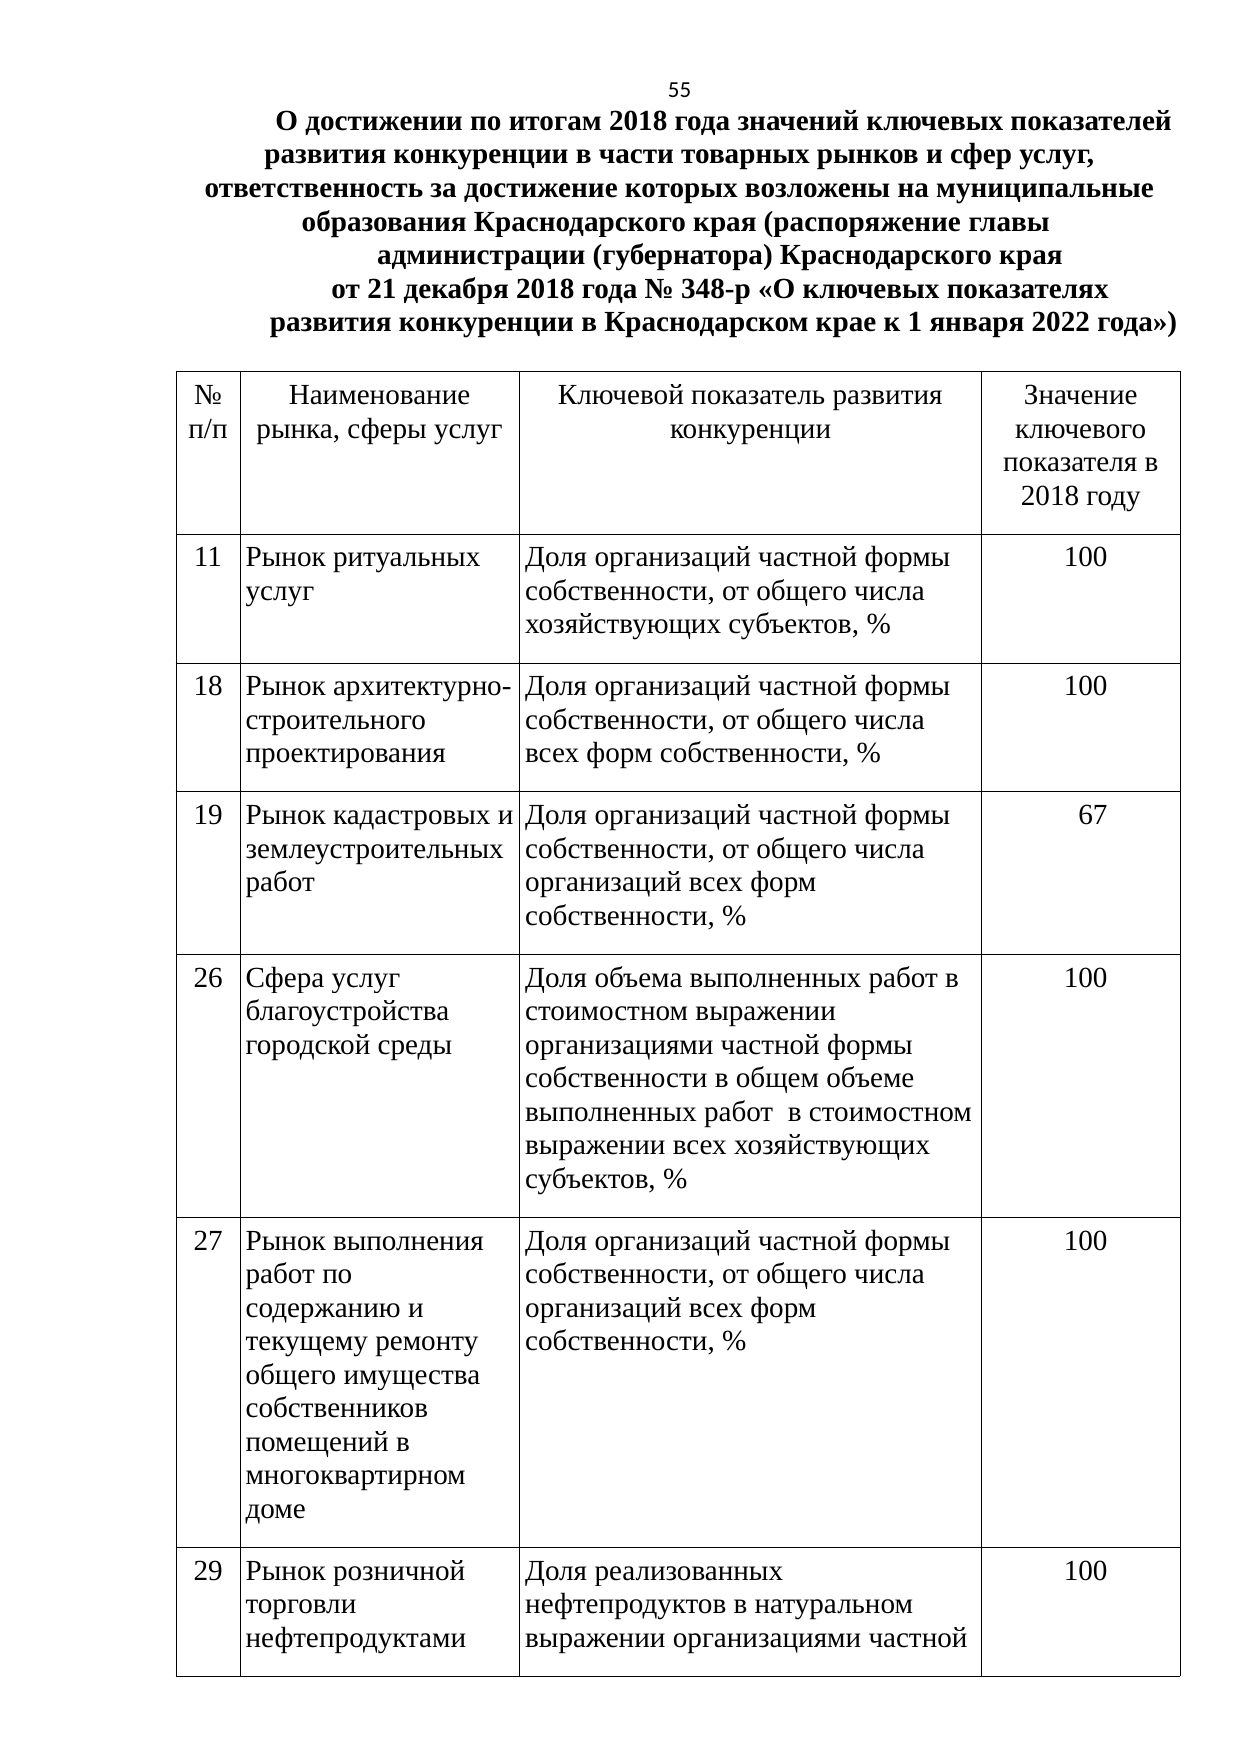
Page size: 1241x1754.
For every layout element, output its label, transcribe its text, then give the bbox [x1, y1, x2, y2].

table_cell 29 [177, 1548, 240, 1676]
table_cell Рынок кадастровых и землеустроительных работ [241, 792, 519, 954]
table_cell 26 [177, 955, 240, 1217]
text от 21 декабря 2018 года № 348-р «О ключевых показателях [177, 271, 1181, 304]
table_cell 100 [982, 535, 1180, 663]
table_cell Доля организаций частной формы собственности, от общего числа организаций всех форм собственности, % [520, 1218, 981, 1547]
table_header Наименование рынка, сферы услуг [241, 372, 519, 534]
table_cell Доля организаций частной формы собственности, от общего числа хозяйствующих субъектов, % [520, 535, 981, 663]
table_header Ключевой показатель развития конкуренции [520, 372, 981, 534]
table_cell 100 [982, 955, 1180, 1217]
table_cell Сфера услуг благоустройства городской среды [241, 955, 519, 1217]
text администрации (губернатора) Краснодарского края [177, 237, 1181, 271]
table_cell Доля реализованных нефтепродуктов в натуральном выражении организациями частной [520, 1548, 981, 1676]
table_cell 19 [177, 792, 240, 954]
table_cell 18 [177, 664, 240, 791]
table_cell Рынок архитектурно-строительного проектирования [241, 664, 519, 791]
table_cell Доля организаций частной формы собственности, от общего числа организаций всех форм собственности, % [520, 792, 981, 954]
table_cell Рынок розничной торговли нефтепродуктами [241, 1548, 519, 1676]
table_cell 100 [982, 1218, 1180, 1547]
table_cell Доля объема выполненных работ в стоимостном выражении организациями частной формы собственности в общем объеме выполненных работ в стоимостном выражении всех хозяйствующих субъектов, % [520, 955, 981, 1217]
table_cell 27 [177, 1218, 240, 1547]
table_cell Рынок ритуальных услуг [241, 535, 519, 663]
table_cell 100 [982, 664, 1180, 791]
table_cell 100 [982, 1548, 1180, 1676]
table_cell Доля организаций частной формы собственности, от общего числа всех форм собственности, % [520, 664, 981, 791]
table_header № п/п [177, 372, 240, 534]
table_cell 11 [177, 535, 240, 663]
table_cell 67 [982, 792, 1180, 954]
text О достижении по итогам 2018 года значений ключевых показателей развития конкуренции в части товарных рынков и сфер услуг, ответственность за достижение которых возложены на муниципальные образования Краснодарского края (распоряжение главы [177, 103, 1181, 237]
text развития конкуренции в Краснодарском крае к 1 января 2022 года») [177, 304, 1181, 338]
table_header Значение ключевого показателя в 2018 году [982, 372, 1180, 534]
table_cell Рынок выполнения работ по содержанию и текущему ремонту общего имущества собственников помещений в многоквартирном доме [241, 1218, 519, 1547]
